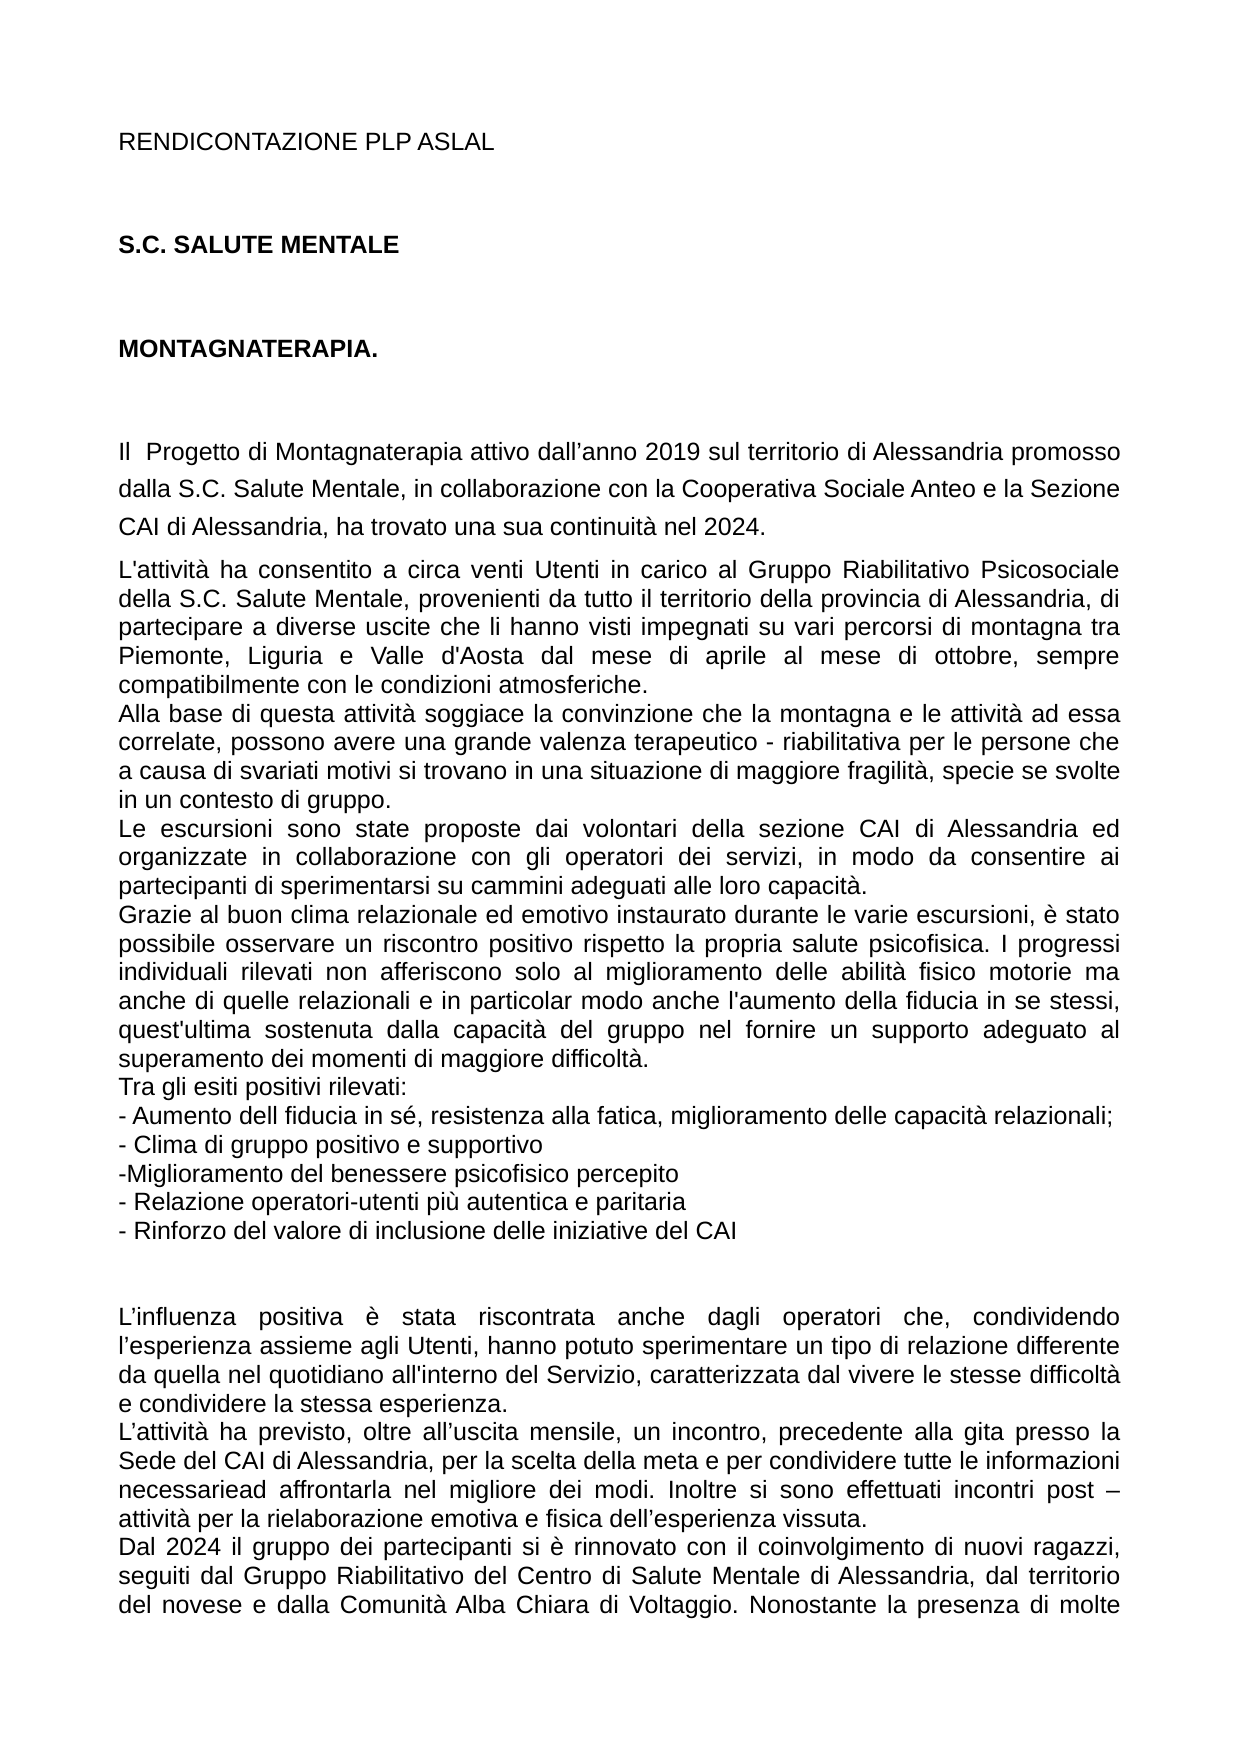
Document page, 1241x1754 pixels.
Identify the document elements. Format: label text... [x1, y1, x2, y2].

text L’influenza positiva è stata riscontrata anche dagli operatori che, condividendo l’esperienza assieme agli Utenti, hanno potuto sperimentare un tipo di relazione differente da quella nel quotidiano all'interno del Servizio, caratterizzata dal vivere le stesse difficoltà e condividere la stessa esperienza. [118, 1302, 1122, 1417]
text - Rinforzo del valore di inclusione delle iniziative del CAI [118, 1216, 1122, 1245]
text L’attività ha previsto, oltre all’uscita mensile, un incontro, precedente alla gita presso la Sede del CAI di Alessandria, per la scelta della meta e per condividere tutte le informazioni necessariead affrontarla nel migliore dei modi. Inoltre si sono effettuati incontri post – attività per la rielaborazione emotiva e fisica dell’esperienza vissuta. [118, 1417, 1122, 1532]
text Alla base di questa attività soggiace la convinzione che la montagna e le attività ad essa correlate, possono avere una grande valenza terapeutico - riabilitativa per le persone che a causa di svariati motivi si trovano in una situazione di maggiore fragilità, specie se svolte in un contesto di gruppo. [118, 698, 1122, 813]
text Tra gli esiti positivi rilevati: [118, 1072, 1122, 1101]
text Le escursioni sono state proposte dai volontari della sezione CAI di Alessandria ed organizzate in collaborazione con gli operatori dei servizi, in modo da consentire ai partecipanti di sperimentarsi su cammini adeguati alle loro capacità. [118, 813, 1122, 900]
text Dal 2024 il gruppo dei partecipanti si è rinnovato con il coinvolgimento di nuovi ragazzi, seguiti dal Gruppo Riabilitativo del Centro di Salute Mentale di Alessandria, dal territorio del novese e dalla Comunità Alba Chiara di Voltaggio. Nonostante la presenza di molte [118, 1532, 1122, 1618]
subtitle RENDICONTAZIONE PLP ASLAL [118, 118, 1122, 156]
text - Relazione operatori-utenti più autentica e paritaria [118, 1187, 1122, 1216]
text - Clima di gruppo positivo e supportivo [118, 1130, 1122, 1158]
text -Miglioramento del benessere psicofisico percepito [118, 1158, 1122, 1187]
subtitle S.C. SALUTE MENTALE [118, 221, 1122, 259]
subtitle MONTAGNATERAPIA. [118, 325, 1122, 362]
text - Aumento dell fiducia in sé, resistenza alla fatica, miglioramento delle capacità relazionali; [118, 1101, 1122, 1130]
text Grazie al buon clima relazionale ed emotivo instaurato durante le varie escursioni, è stato possibile osservare un riscontro positivo rispetto la propria salute psicofisica. I progressi individuali rilevati non afferiscono solo al miglioramento delle abilità fisico motorie ma anche di quelle relazionali e in particolar modo anche l'aumento della fiducia in se stessi, quest'ultima sostenuta dalla capacità del gruppo nel fornire un supporto adeguato al superamento dei momenti di maggiore difficoltà. [118, 900, 1122, 1072]
text L'attività ha consentito a circa venti Utenti in carico al Gruppo Riabilitativo Psicosociale della S.C. Salute Mentale, provenienti da tutto il territorio della provincia di Alessandria, di partecipare a diverse uscite che li hanno visti impegnati su vari percorsi di montagna tra Piemonte, Liguria e Valle d'Aosta dal mese di aprile al mese di ottobre, sempre compatibilmente con le condizioni atmosferiche. [118, 555, 1122, 698]
subtitle Il Progetto di Montagnaterapia attivo dall’anno 2019 sul territorio di Alessandria promosso dalla S.C. Salute Mentale, in collaborazione con la Cooperativa Sociale Anteo e la Sezione CAI di Alessandria, ha trovato una sua continuità nel 2024. [118, 428, 1122, 541]
